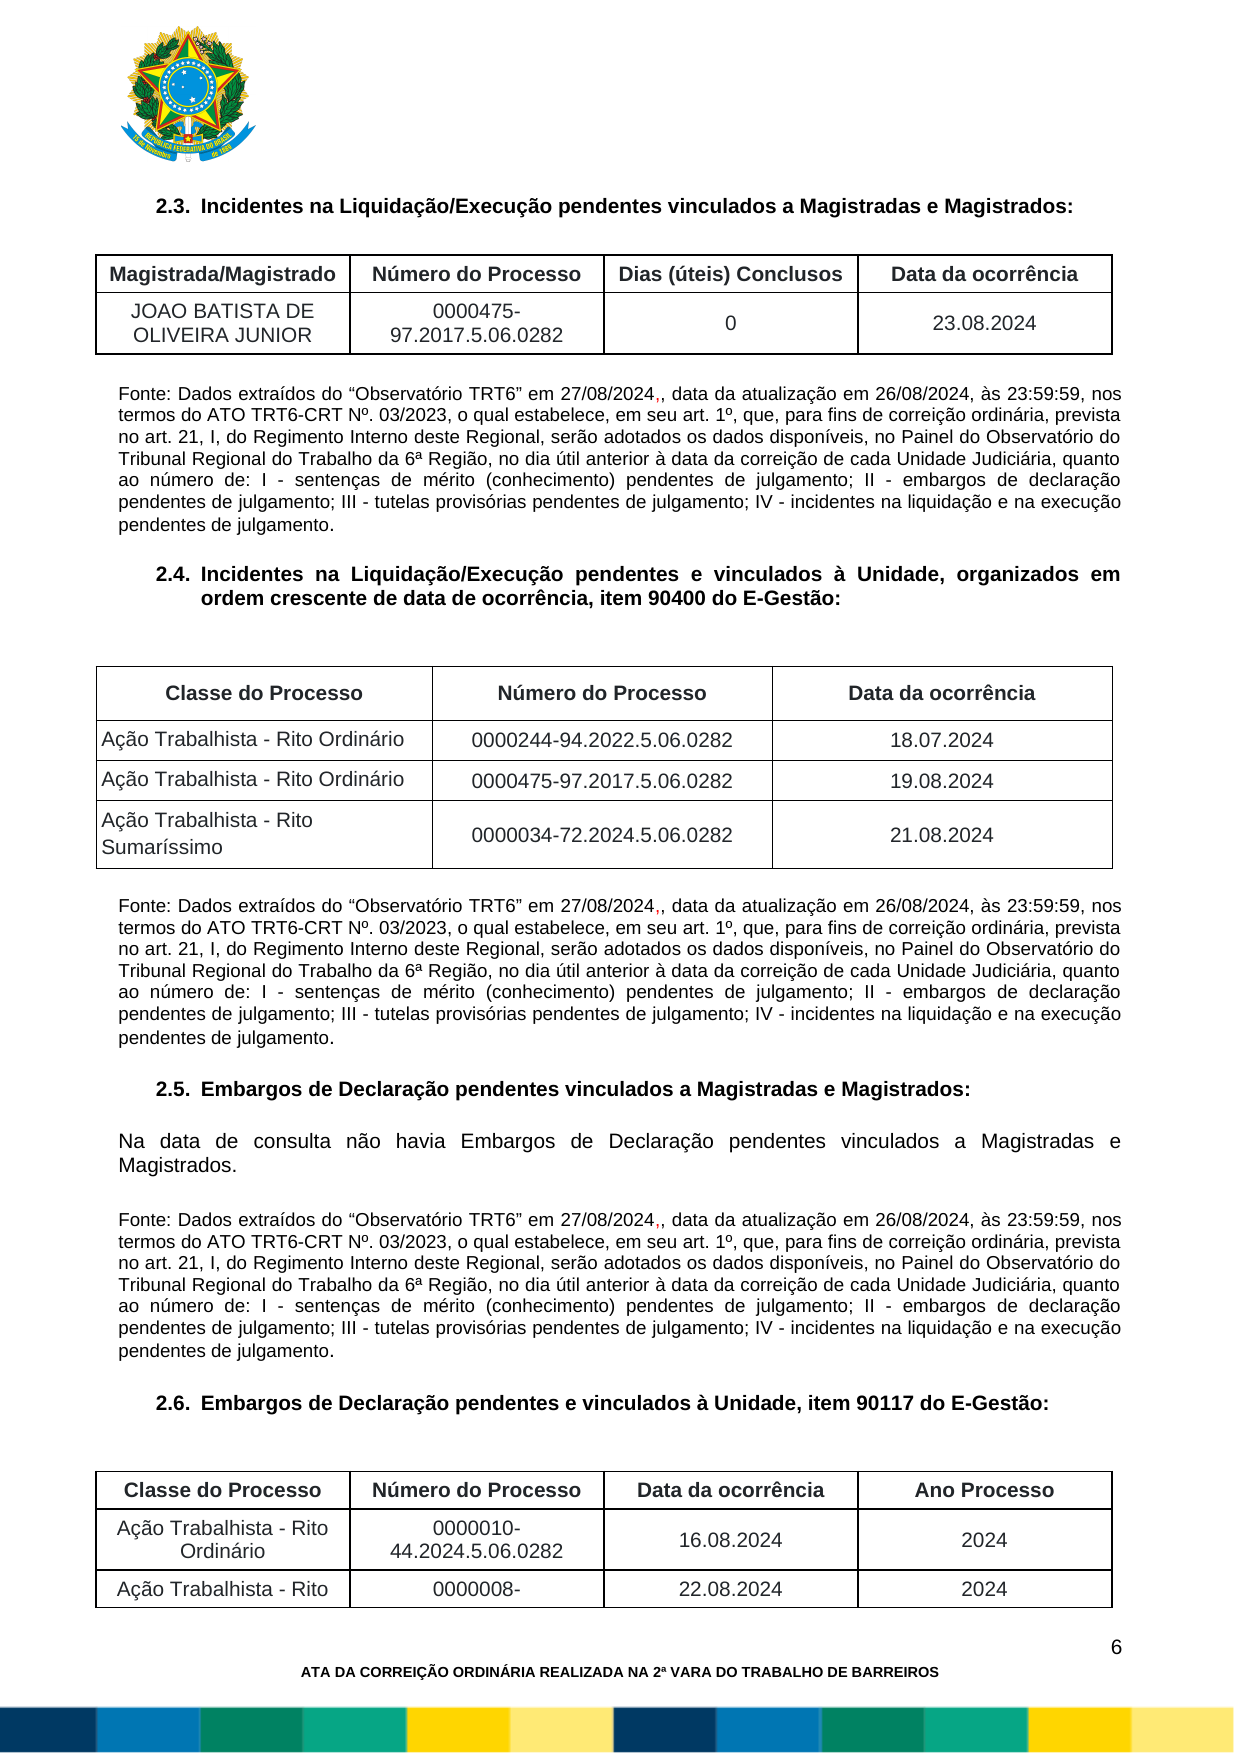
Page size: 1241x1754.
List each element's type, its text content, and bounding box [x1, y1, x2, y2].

table_header Ano Processo [859, 1472, 1111, 1508]
table_cell 23.08.2024 [859, 293, 1111, 353]
table_cell 2024 [859, 1510, 1111, 1569]
list Embargos de Declaração pendentes e vinculados à Unidade, item 90117 do E-Gestão: [156, 1390, 1122, 1414]
table_cell 21.08.2024 [773, 801, 1112, 868]
table_cell 16.08.2024 [605, 1510, 857, 1569]
table_cell JOAO BATISTA DE OLIVEIRA JUNIOR [97, 293, 349, 353]
table_header Número do Processo [351, 1472, 603, 1508]
table_cell Ação Trabalhista - Rito Ordinário [97, 1510, 349, 1569]
text Fonte: Dados extraídos do “Observatório TRT6” em 27/08/2024,, data da atualização em 26/08/2024, às 23:59:59, nos termos do ATO TRT6-CRT Nº. 03/2023, o qual estabelece, em seu art. 1º, que, para fins de correição ordinária, prevista no art. 21, I, do Regimento Interno deste Regional, serão adotados os dados disponíveis, no Painel do Observatório do Tribunal Regional do Trabalho da 6ª Região, no dia útil anterior à data da correição de cada Unidade Judiciária, quanto ao número de: I - sentenças de mérito (conhecimento) pendentes de julgamento; II - embargos de declaração pendentes de julgamento; III - tutelas provisórias pendentes de julgamento; IV - incidentes na liquidação e na execução pendentes de julgamento. [118, 383, 1122, 536]
table_header Número do Processo [433, 667, 772, 719]
text Fonte: Dados extraídos do “Observatório TRT6” em 27/08/2024,, data da atualização em 26/08/2024, às 23:59:59, nos termos do ATO TRT6-CRT Nº. 03/2023, o qual estabelece, em seu art. 1º, que, para fins de correição ordinária, prevista no art. 21, I, do Regimento Interno deste Regional, serão adotados os dados disponíveis, no Painel do Observatório do Tribunal Regional do Trabalho da 6ª Região, no dia útil anterior à data da correição de cada Unidade Judiciária, quanto ao número de: I - sentenças de mérito (conhecimento) pendentes de julgamento; II - embargos de declaração pendentes de julgamento; III - tutelas provisórias pendentes de julgamento; IV - incidentes na liquidação e na execução pendentes de julgamento. [118, 895, 1122, 1048]
table_cell 19.08.2024 [773, 761, 1112, 800]
table_cell 0000034-72.2024.5.06.0282 [433, 801, 772, 868]
table_header Número do Processo [351, 256, 603, 292]
table_cell 0000008- [351, 1571, 603, 1607]
table_cell 0000475-97.2017.5.06.0282 [433, 761, 772, 800]
table_cell 0000010-44.2024.5.06.0282 [351, 1510, 603, 1569]
table_header Dias (úteis) Conclusos [605, 256, 857, 292]
table_cell 0 [605, 293, 857, 353]
table_header Data da ocorrência [605, 1472, 857, 1508]
table_header Data da ocorrência [773, 667, 1112, 719]
table_header Magistrada/Magistrado [97, 256, 349, 292]
table_cell Ação Trabalhista - Rito Ordinário [97, 721, 432, 760]
table_cell 0000475-97.2017.5.06.0282 [351, 293, 603, 353]
table_cell 0000244-94.2022.5.06.0282 [433, 721, 772, 760]
list Incidentes na Liquidação/Execução pendentes vinculados a Magistradas e Magistrados: [156, 194, 1122, 218]
table_cell Ação Trabalhista - Rito Ordinário [97, 761, 432, 800]
table_header Classe do Processo [97, 667, 432, 719]
table_cell Ação Trabalhista - Rito [97, 1571, 349, 1607]
text Fonte: Dados extraídos do “Observatório TRT6” em 27/08/2024,, data da atualização em 26/08/2024, às 23:59:59, nos termos do ATO TRT6-CRT Nº. 03/2023, o qual estabelece, em seu art. 1º, que, para fins de correição ordinária, prevista no art. 21, I, do Regimento Interno deste Regional, serão adotados os dados disponíveis, no Painel do Observatório do Tribunal Regional do Trabalho da 6ª Região, no dia útil anterior à data da correição de cada Unidade Judiciária, quanto ao número de: I - sentenças de mérito (conhecimento) pendentes de julgamento; II - embargos de declaração pendentes de julgamento; III - tutelas provisórias pendentes de julgamento; IV - incidentes na liquidação e na execução pendentes de julgamento. [118, 1209, 1122, 1362]
table_cell 2024 [859, 1571, 1111, 1607]
list Incidentes na Liquidação/Execução pendentes e vinculados à Unidade, organizados em ordem crescente de data de ocorrência, item 90400 do E-Gestão: [156, 562, 1122, 609]
table_header Classe do Processo [97, 1472, 349, 1508]
table_header Data da ocorrência [859, 256, 1111, 292]
text Na data de consulta não havia Embargos de Declaração pendentes vinculados a Magistradas e Magistrados. [118, 1129, 1122, 1177]
table_cell Ação Trabalhista - Rito Sumaríssimo [97, 801, 432, 868]
table_cell 18.07.2024 [773, 721, 1112, 760]
list Embargos de Declaração pendentes vinculados a Magistradas e Magistrados: [156, 1077, 1122, 1101]
table_cell 22.08.2024 [605, 1571, 857, 1607]
